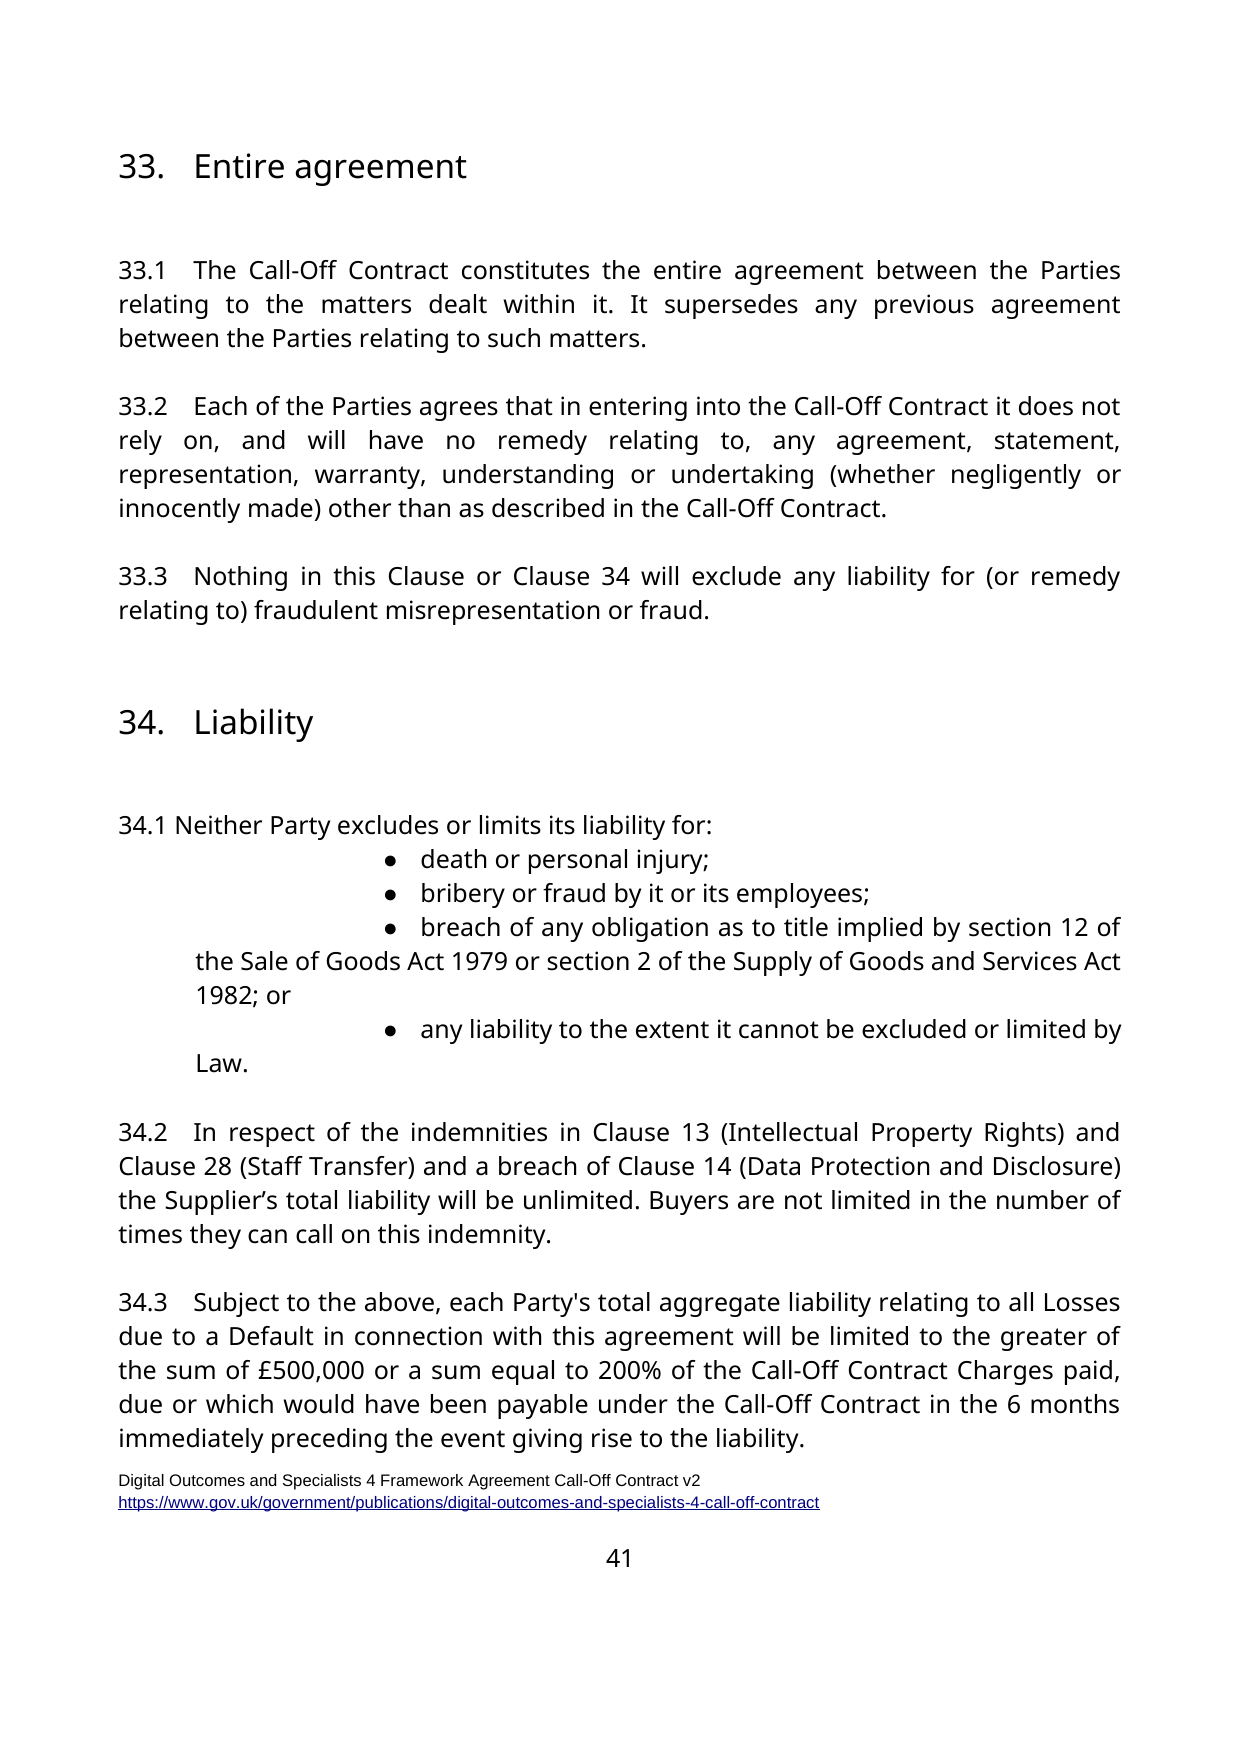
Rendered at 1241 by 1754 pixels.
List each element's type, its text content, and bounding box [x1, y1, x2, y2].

text 34.3 Subject to the above, each Party's total aggregate liability relating to all Losses due to a Default in connection with this agreement will be limited to the greater of the sum of £500,000 or a sum equal to 200% of the Call-Off Contract Charges paid, due or which would have been payable under the Call-Off Contract in the 6 months immediately preceding the event giving rise to the liability. [118, 1284, 1122, 1455]
list death or personal injury; [195, 842, 1122, 876]
text 33.2 Each of the Parties agrees that in entering into the Call-Off Contract it does not rely on, and will have no remedy relating to, any agreement, statement, representation, warranty, understanding or undertaking (whether negligently or innocently made) other than as described in the Call-Off Contract. [118, 388, 1122, 525]
text 33.1 The Call-Off Contract constitutes the entire agreement between the Parties relating to the matters dealt within it. It supersedes any previous agreement between the Parties relating to such matters. [118, 252, 1122, 354]
list any liability to the extent it cannot be excluded or limited by Law. [195, 1012, 1122, 1080]
text 33.3 Nothing in this Clause or Clause 34 will exclude any liability for (or remedy relating to) fraudulent misrepresentation or fraud. [118, 559, 1122, 627]
text 34.1 Neither Party excludes or limits its liability for: [118, 808, 1122, 842]
subtitle 34. Liability [118, 698, 1122, 744]
list breach of any obligation as to title implied by section 12 of the Sale of Goods Act 1979 or section 2 of the Supply of Goods and Services Act 1982; or [195, 910, 1122, 1012]
list bribery or fraud by it or its employees; [195, 876, 1122, 910]
subtitle 33. Entire agreement [118, 143, 1122, 188]
text 34.2 In respect of the indemnities in Clause 13 (Intellectual Property Rights) and Clause 28 (Staff Transfer) and a breach of Clause 14 (Data Protection and Disclosure) the Supplier’s total liability will be unlimited. Buyers are not limited in the number of times they can call on this indemnity. [118, 1114, 1122, 1251]
